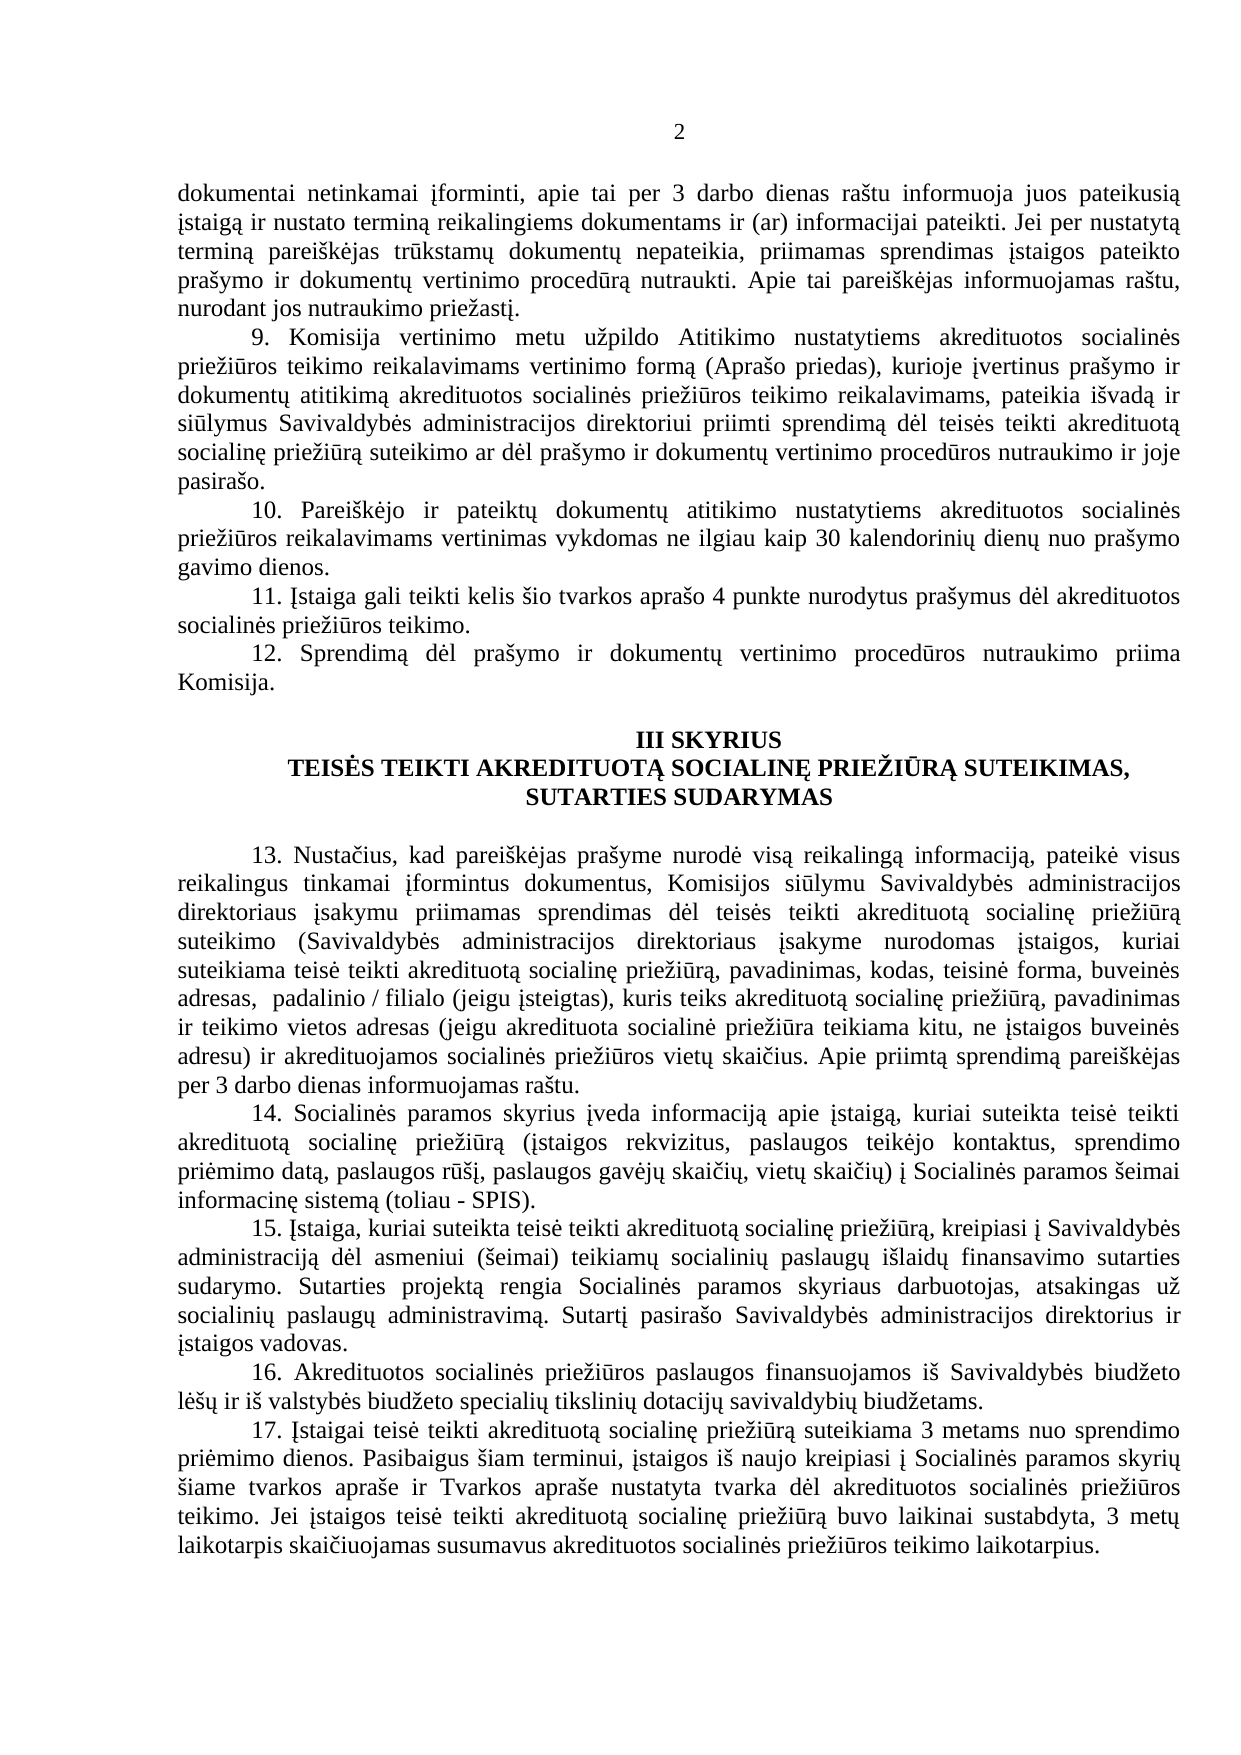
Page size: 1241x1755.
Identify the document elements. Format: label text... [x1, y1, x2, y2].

text 16. Akredituotos socialinės priežiūros paslaugos finansuojamos iš Savivaldybės biudžeto lėšų ir iš valstybės biudžeto specialių tikslinių dotacijų savivaldybių biudžetams. [177, 1357, 1181, 1415]
text 14. Socialinės paramos skyrius įveda informaciją apie įstaigą, kuriai suteikta teisė teikti akredituotą socialinę priežiūrą (įstaigos rekvizitus, paslaugos teikėjo kontaktus, sprendimo priėmimo datą, paslaugos rūšį, paslaugos gavėjų skaičių, vietų skaičių) į Socialinės paramos šeimai informacinę sistemą (toliau - SPIS). [177, 1098, 1181, 1213]
text 12. Sprendimą dėl prašymo ir dokumentų vertinimo procedūros nutraukimo priima Komisija. [177, 638, 1181, 696]
text 9. Komisija vertinimo metu užpildo Atitikimo nustatytiems akredituotos socialinės priežiūros teikimo reikalavimams vertinimo formą (Aprašo priedas), kurioje įvertinus prašymo ir dokumentų atitikimą akredituotos socialinės priežiūros teikimo reikalavimams, pateikia išvadą ir siūlymus Savivaldybės administracijos direktoriui priimti sprendimą dėl teisės teikti akredituotą socialinę priežiūrą suteikimo ar dėl prašymo ir dokumentų vertinimo procedūros nutraukimo ir joje pasirašo. [177, 322, 1181, 495]
text 13. Nustačius, kad pareiškėjas prašyme nurodė visą reikalingą informaciją, pateikė visus reikalingus tinkamai įformintus dokumentus, Komisijos siūlymu Savivaldybės administracijos direktoriaus įsakymu priimamas sprendimas dėl teisės teikti akredituotą socialinę priežiūrą suteikimo (Savivaldybės administracijos direktoriaus įsakyme nurodomas įstaigos, kuriai suteikiama teisė teikti akredituotą socialinę priežiūrą, pavadinimas, kodas, teisinė forma, buveinės adresas, padalinio / filialo (jeigu įsteigtas), kuris teiks akredituotą socialinę priežiūrą, pavadinimas ir teikimo vietos adresas (jeigu akredituota socialinė priežiūra teikiama kitu, ne įstaigos buveinės adresu) ir akredituojamos socialinės priežiūros vietų skaičius. Apie priimtą sprendimą pareiškėjas per 3 darbo dienas informuojamas raštu. [177, 840, 1181, 1098]
text III SKYRIUS [177, 725, 1181, 753]
text dokumentai netinkamai įforminti, apie tai per 3 darbo dienas raštu informuoja juos pateikusią įstaigą ir nustato terminą reikalingiems dokumentams ir (ar) informacijai pateikti. Jei per nustatytą terminą pareiškėjas trūkstamų dokumentų nepateikia, priimamas sprendimas įstaigos pateikto prašymo ir dokumentų vertinimo procedūrą nutraukti. Apie tai pareiškėjas informuojamas raštu, nurodant jos nutraukimo priežastį. [177, 178, 1181, 322]
text 17. Įstaigai teisė teikti akredituotą socialinę priežiūrą suteikiama 3 metams nuo sprendimo priėmimo dienos. Pasibaigus šiam terminui, įstaigos iš naujo kreipiasi į Socialinės paramos skyrių šiame tvarkos apraše ir Tvarkos apraše nustatyta tvarka dėl akredituotos socialinės priežiūros teikimo. Jei įstaigos teisė teikti akredituotą socialinę priežiūrą buvo laikinai sustabdyta, 3 metų laikotarpis skaičiuojamas susumavus akredituotos socialinės priežiūros teikimo laikotarpius. [177, 1415, 1181, 1558]
text 11. Įstaiga gali teikti kelis šio tvarkos aprašo 4 punkte nurodytus prašymus dėl akredituotos socialinės priežiūros teikimo. [177, 581, 1181, 638]
text 15. Įstaiga, kuriai suteikta teisė teikti akredituotą socialinę priežiūrą, kreipiasi į Savivaldybės administraciją dėl asmeniui (šeimai) teikiamų socialinių paslaugų išlaidų finansavimo sutarties sudarymo. Sutarties projektą rengia Socialinės paramos skyriaus darbuotojas, atsakingas už socialinių paslaugų administravimą. Sutartį pasirašo Savivaldybės administracijos direktorius ir įstaigos vadovas. [177, 1213, 1181, 1357]
text TEISĖS TEIKTI AKREDITUOTĄ SOCIALINĘ PRIEŽIŪRĄ SUTEIKIMAS, SUTARTIES SUDARYMAS [177, 753, 1181, 811]
text 10. Pareiškėjo ir pateiktų dokumentų atitikimo nustatytiems akredituotos socialinės priežiūros reikalavimams vertinimas vykdomas ne ilgiau kaip 30 kalendorinių dienų nuo prašymo gavimo dienos. [177, 495, 1181, 581]
